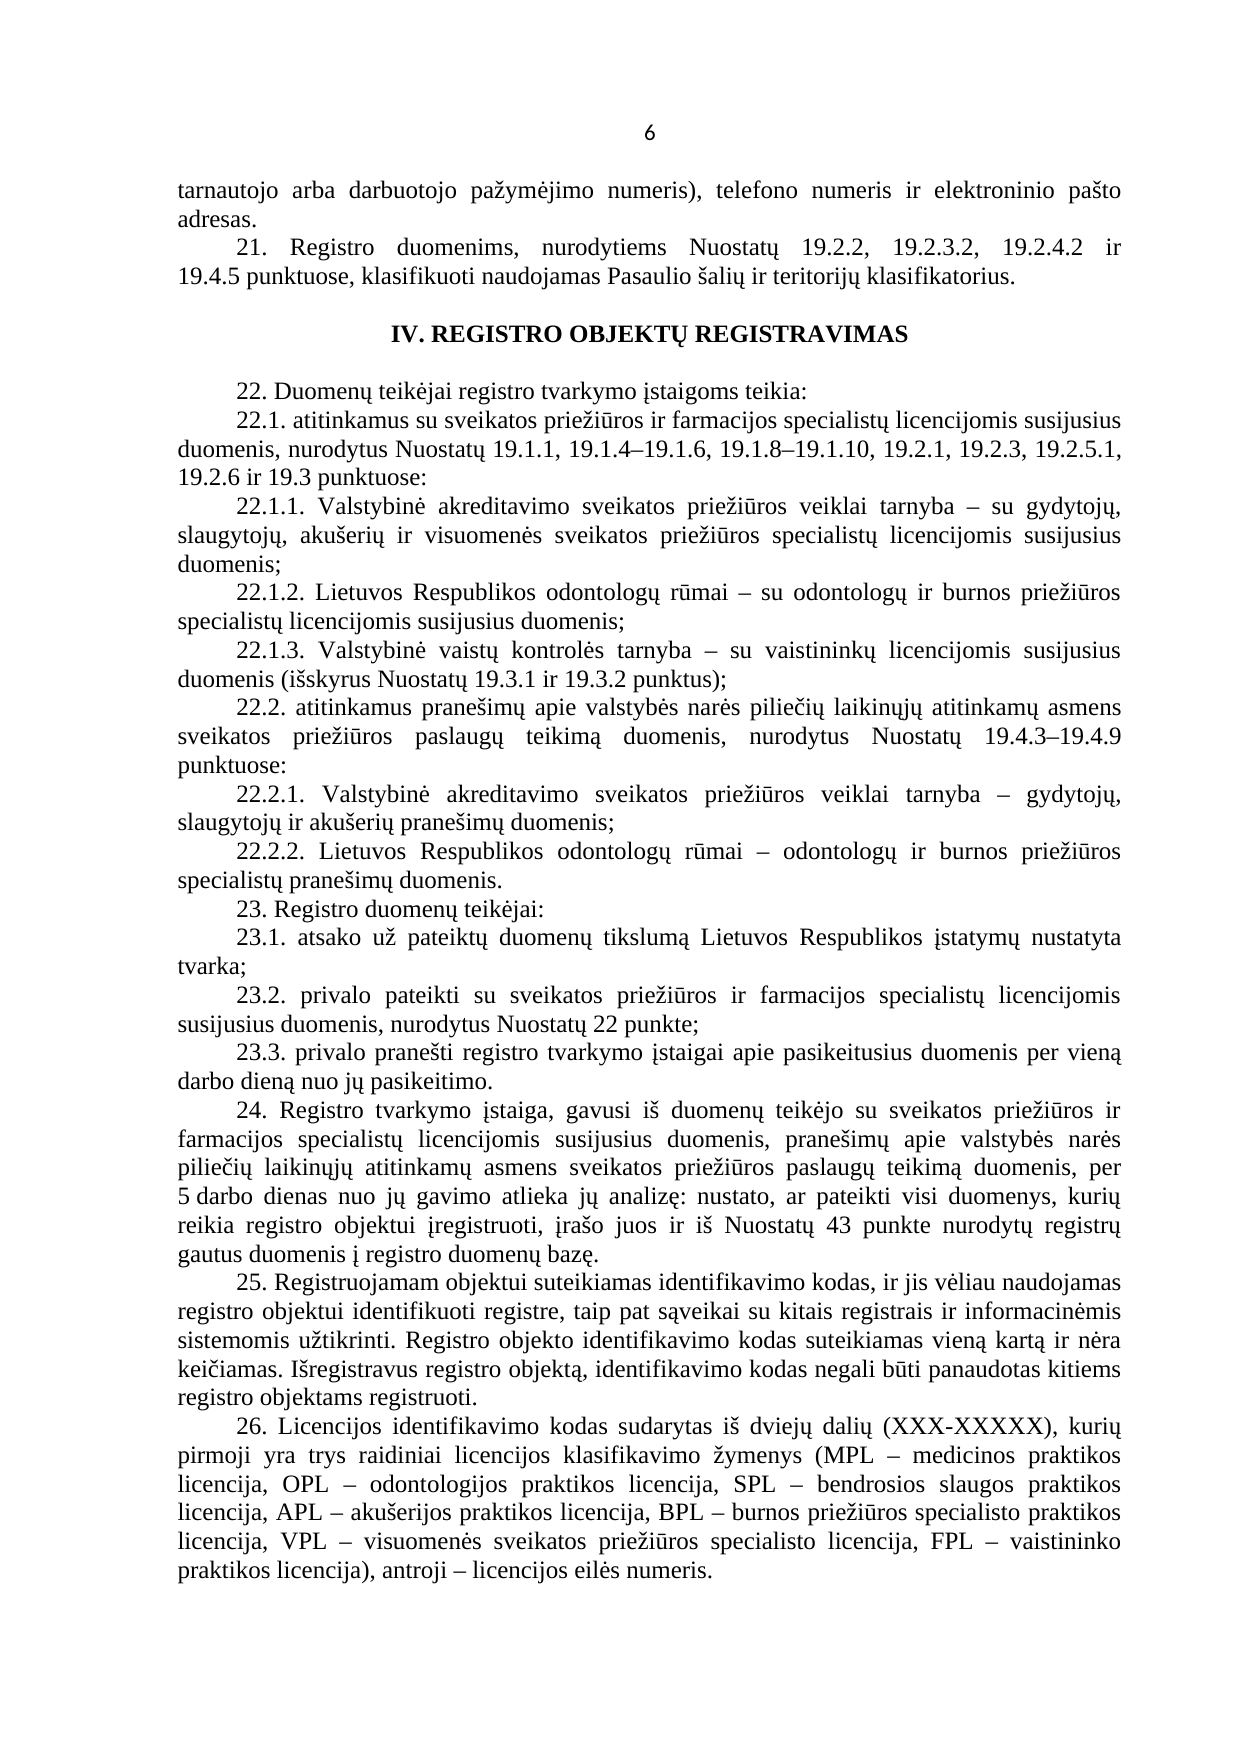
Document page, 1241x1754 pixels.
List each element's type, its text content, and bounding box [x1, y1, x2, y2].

text tarnautojo arba darbuotojo pažymėjimo numeris), telefono numeris ir elektroninio pašto adresas. [177, 175, 1122, 232]
text 23.3. privalo pranešti registro tvarkymo įstaigai apie pasikeitusius duomenis per vieną darbo dieną nuo jų pasikeitimo. [177, 1037, 1122, 1095]
text 21. Registro duomenims, nurodytiems Nuostatų 19.2.2, 19.2.3.2, 19.2.4.2 ir 19.4.5 punktuose, klasifikuoti naudojamas Pasaulio šalių ir teritorijų klasifikatorius. [177, 232, 1122, 290]
text 22.2.1. Valstybinė akreditavimo sveikatos priežiūros veiklai tarnyba – gydytojų, slaugytojų ir akušerių pranešimų duomenis; [177, 779, 1122, 836]
text IV. REGISTRO OBJEKTŲ REGISTRAVIMAS [177, 319, 1122, 347]
text 22.1. atitinkamus su sveikatos priežiūros ir farmacijos specialistų licencijomis susijusius duomenis, nurodytus Nuostatų 19.1.1, 19.1.4–19.1.6, 19.1.8–19.1.10, 19.2.1, 19.2.3, 19.2.5.1, 19.2.6 ir 19.3 punktuose: [177, 405, 1122, 491]
text 23. Registro duomenų teikėjai: [177, 894, 1122, 922]
text 25. Registruojamam objektui suteikiamas identifikavimo kodas, ir jis vėliau naudojamas registro objektui identifikuoti registre, taip pat sąveikai su kitais registrais ir informacinėmis sistemomis užtikrinti. Registro objekto identifikavimo kodas suteikiamas vieną kartą ir nėra keičiamas. Išregistravus registro objektą, identifikavimo kodas negali būti panaudotas kitiems registro objektams registruoti. [177, 1267, 1122, 1411]
text 22.1.3. Valstybinė vaistų kontrolės tarnyba – su vaistininkų licencijomis susijusius duomenis (išskyrus Nuostatų 19.3.1 ir 19.3.2 punktus); [177, 635, 1122, 692]
text 22.2. atitinkamus pranešimų apie valstybės narės piliečių laikinųjų atitinkamų asmens sveikatos priežiūros paslaugų teikimą duomenis, nurodytus Nuostatų 19.4.3–19.4.9 punktuose: [177, 692, 1122, 779]
text 22. Duomenų teikėjai registro tvarkymo įstaigoms teikia: [177, 376, 1122, 405]
text 23.1. atsako už pateiktų duomenų tikslumą Lietuvos Respublikos įstatymų nustatyta tvarka; [177, 922, 1122, 980]
text 22.1.2. Lietuvos Respublikos odontologų rūmai – su odontologų ir burnos priežiūros specialistų licencijomis susijusius duomenis; [177, 577, 1122, 635]
text 23.2. privalo pateikti su sveikatos priežiūros ir farmacijos specialistų licencijomis susijusius duomenis, nurodytus Nuostatų 22 punkte; [177, 980, 1122, 1037]
text 24. Registro tvarkymo įstaiga, gavusi iš duomenų teikėjo su sveikatos priežiūros ir farmacijos specialistų licencijomis susijusius duomenis, pranešimų apie valstybės narės piliečių laikinųjų atitinkamų asmens sveikatos priežiūros paslaugų teikimą duomenis, per 5 darbo dienas nuo jų gavimo atlieka jų analizę: nustato, ar pateikti visi duomenys, kurių reikia registro objektui įregistruoti, įrašo juos ir iš Nuostatų 43 punkte nurodytų registrų gautus duomenis į registro duomenų bazę. [177, 1095, 1122, 1267]
text 22.2.2. Lietuvos Respublikos odontologų rūmai – odontologų ir burnos priežiūros specialistų pranešimų duomenis. [177, 836, 1122, 894]
text 22.1.1. Valstybinė akreditavimo sveikatos priežiūros veiklai tarnyba – su gydytojų, slaugytojų, akušerių ir visuomenės sveikatos priežiūros specialistų licencijomis susijusius duomenis; [177, 491, 1122, 577]
text 26. Licencijos identifikavimo kodas sudarytas iš dviejų dalių (XXX-XXXXX), kurių pirmoji yra trys raidiniai licencijos klasifikavimo žymenys (MPL – medicinos praktikos licencija, OPL – odontologijos praktikos licencija, SPL – bendrosios slaugos praktikos licencija, APL – akušerijos praktikos licencija, BPL – burnos priežiūros specialisto praktikos licencija, VPL – visuomenės sveikatos priežiūros specialisto licencija, FPL – vaistininko praktikos licencija), antroji – licencijos eilės numeris. [177, 1411, 1122, 1584]
